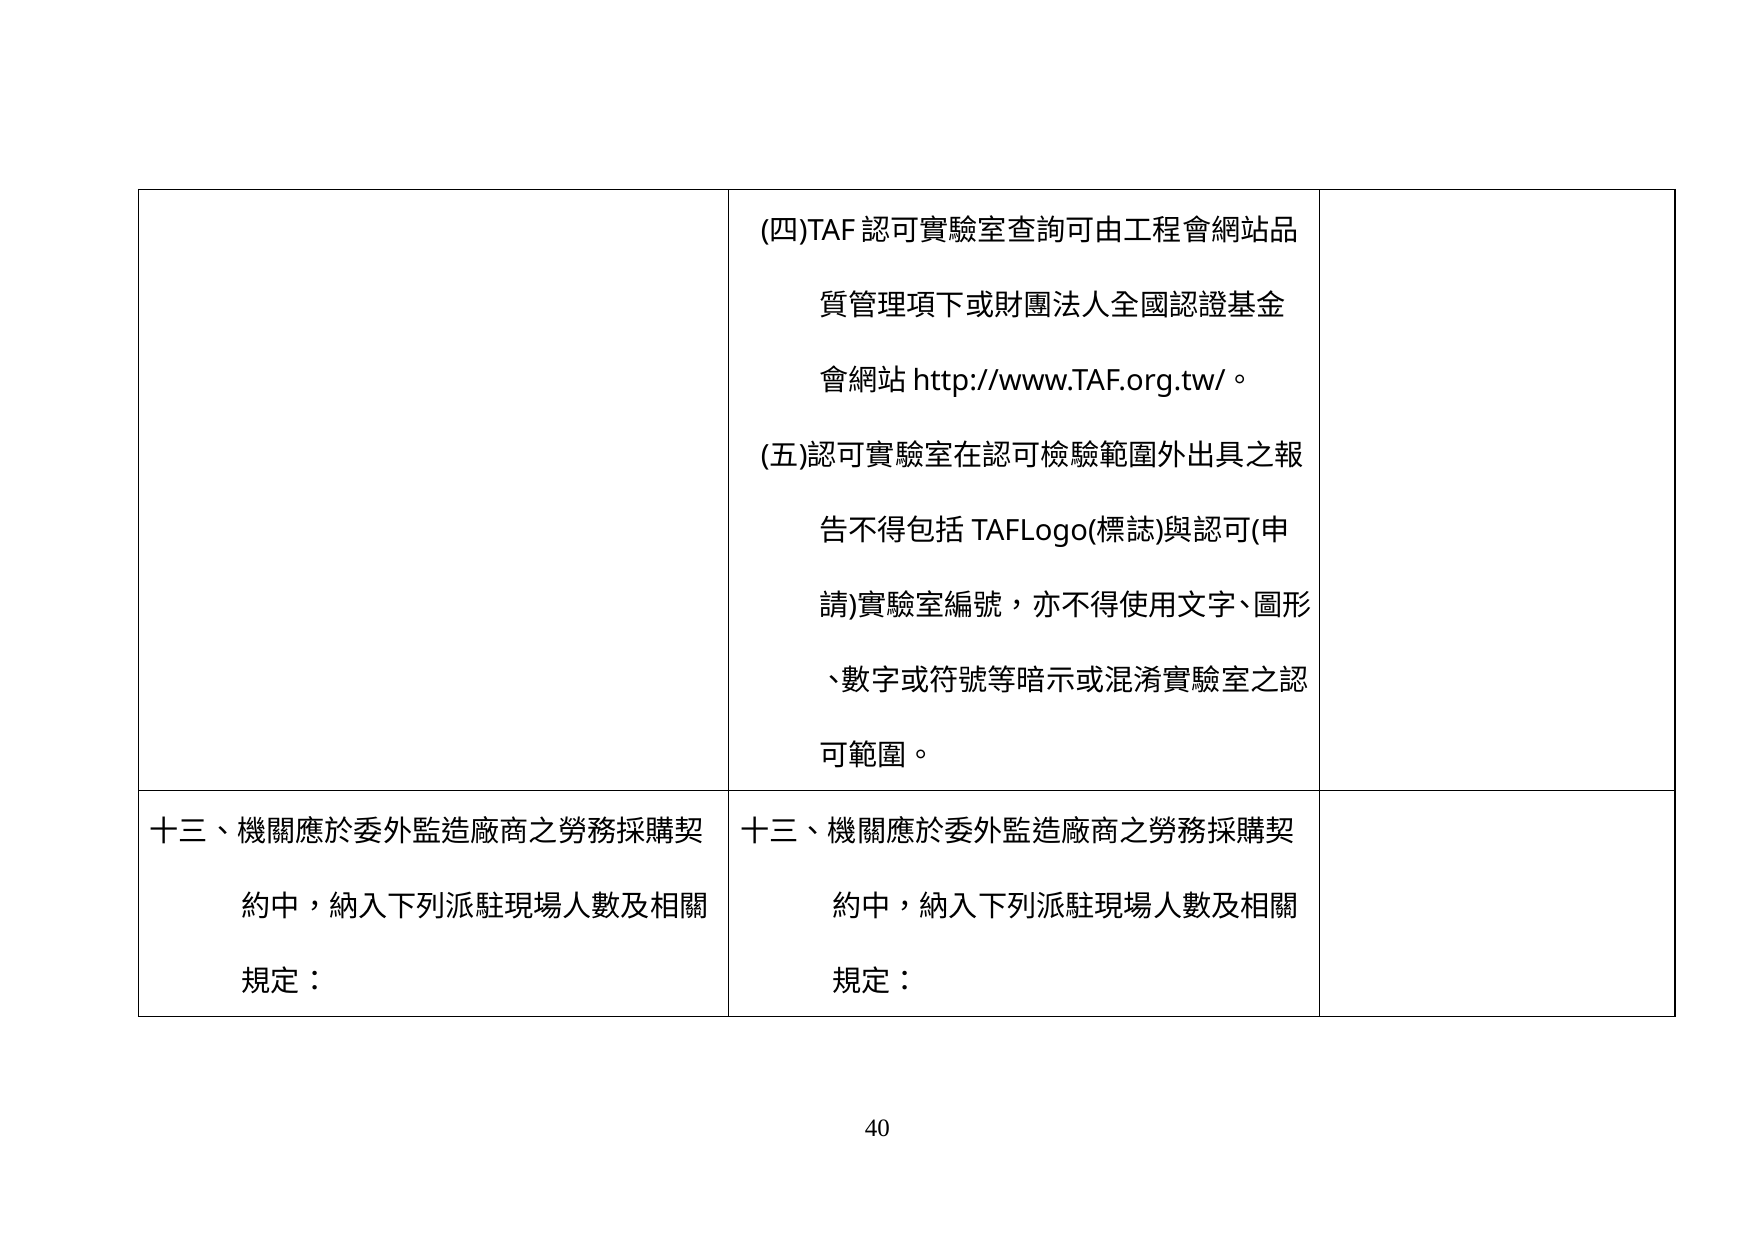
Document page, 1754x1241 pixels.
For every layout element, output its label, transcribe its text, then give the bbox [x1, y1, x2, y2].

table_cell (四)TAF認可實驗室查詢可由工程會網站品質管理項下或財團法人全國認證基金會網站http://www.TAF.org.tw/。 (五)認可實驗室在認可檢驗範圍外出具之報告不得包括 TAFLogo(標誌)與認可(申請)實驗室編號，亦不得使用文字、圖形、數字或符號等暗示或混淆實驗室之認可範圍。 [729, 190, 1319, 790]
table_cell 十三、機關應於委外監造廠商之勞務採購契約中，納入下列派駐現場人數及相關規定： [139, 791, 728, 1016]
table_cell [1320, 190, 1674, 790]
table_cell [1320, 791, 1674, 1016]
table_cell 十三、機關應於委外監造廠商之勞務採購契約中，納入下列派駐現場人數及相關規定： [729, 791, 1319, 1016]
table_cell [139, 190, 728, 790]
